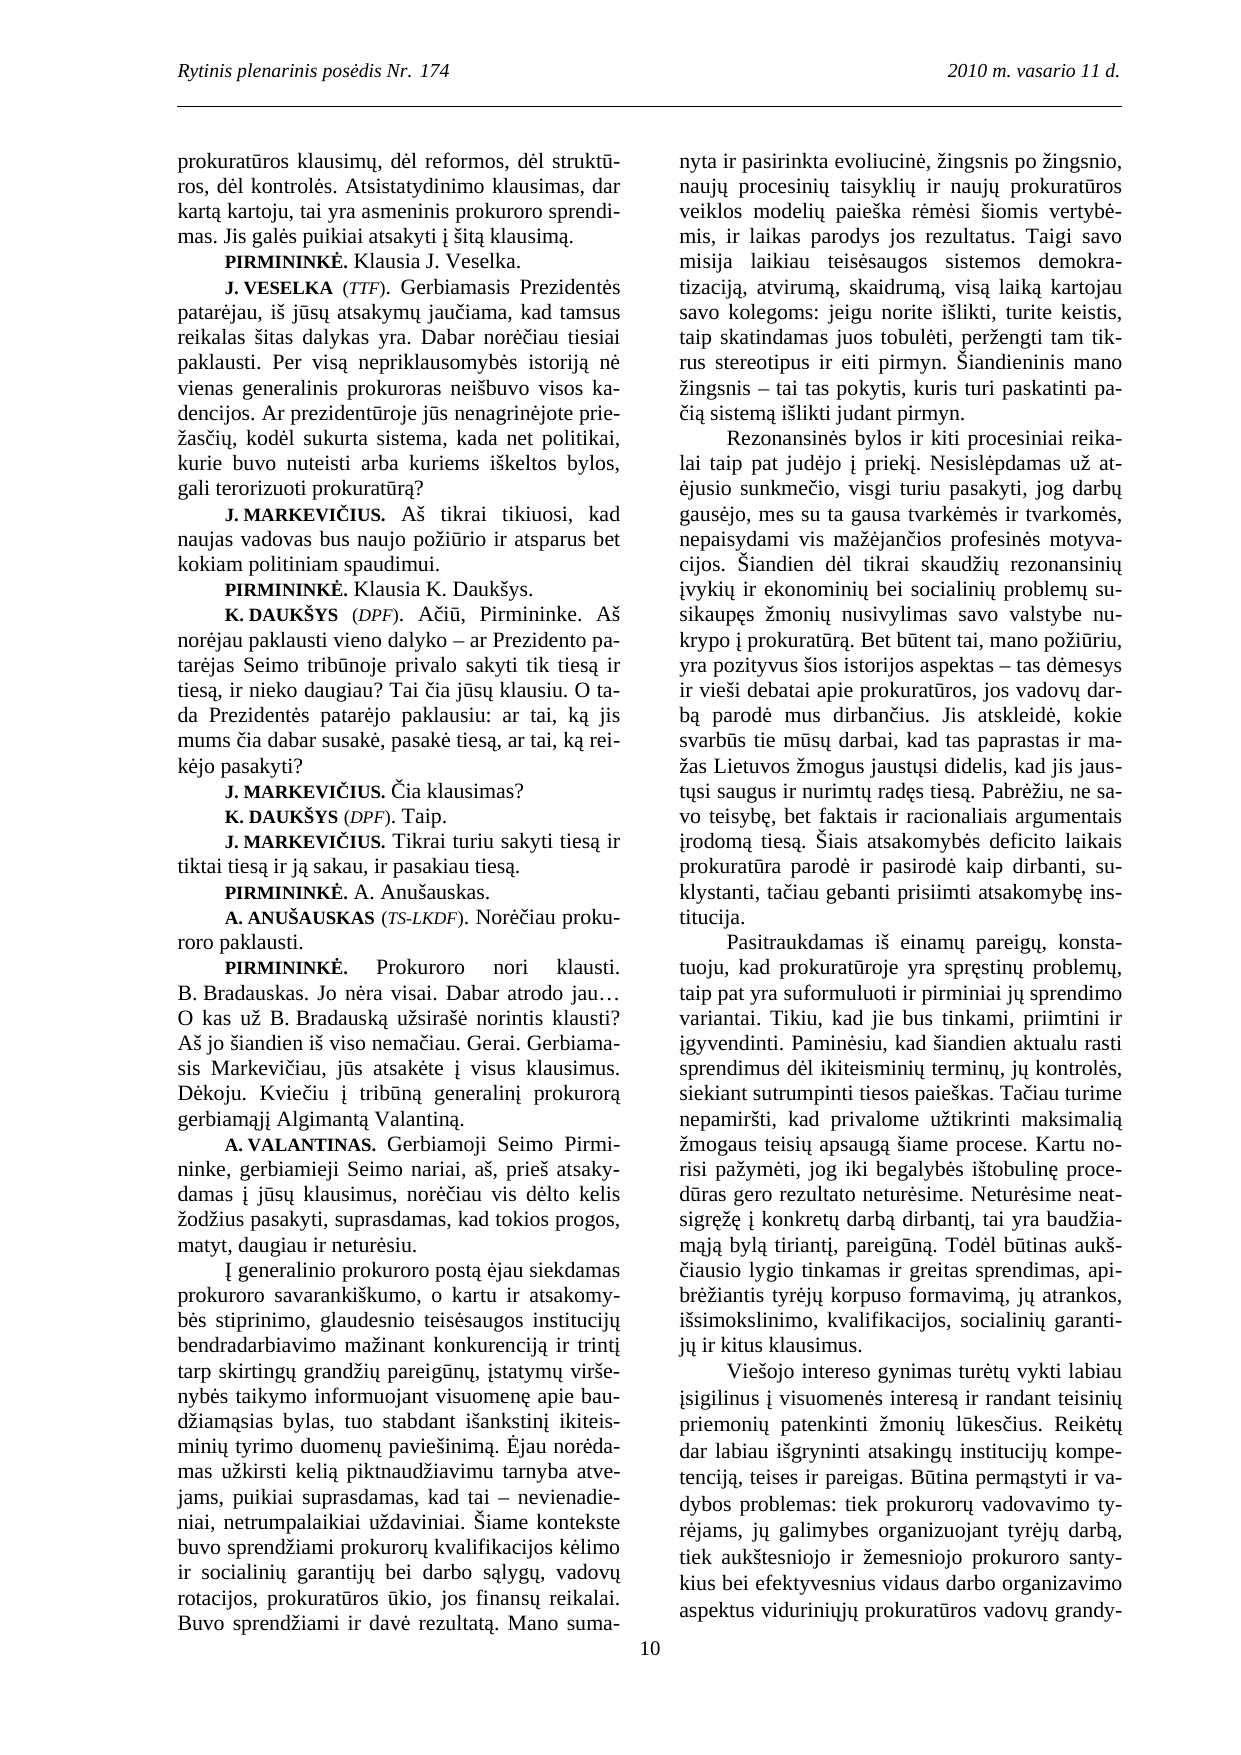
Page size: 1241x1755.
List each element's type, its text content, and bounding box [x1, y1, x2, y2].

text J. MARKEVIČIUS. Čia klau­si­mas? [177, 778, 620, 803]
text Į ge­ne­ra­li­nio pro­ku­ro­ro pos­tą ėjau siek­da­mas pro­ku­ro­ro sa­va­ran­kiš­ku­mo, o kar­tu ir at­sa­ko­my­bės stip­ri­ni­mo, glau­des­nio tei­sė­sau­gos ins­ti­tu­ci­jų ben­dra­dar­bia­vi­mo ma­ži­nant kon­ku­ren­ci­ją ir trin­tį tarp skir­tin­gų gran­džių pa­rei­gū­nų, įsta­ty­mų vir­še­ny­bės tai­ky­mo in­for­muo­jant vi­suo­me­nę apie bau­džia­mą­sias by­las, tuo stab­dant iš­anks­ti­nį iki­teis­mi­nių ty­ri­mo duo­me­nų pa­vie­ši­ni­mą. Ėjau no­rė­da­mas už­kirs­ti ke­lią pik­tnau­džia­vi­mu tar­ny­ba at­ve­jams, pui­kiai su­pras­da­mas, kad tai – ne­vie­na­die­niai, ne­trum­pa­lai­kiai už­da­vi­niai. Šia­me kon­teks­te bu­vo spren­džia­mi pro­ku­ro­rų kva­li­fi­ka­ci­jos kė­li­mo ir so­cia­li­nių ga­ran­ti­jų bei dar­bo są­ly­gų, va­do­vų ro­ta­ci­jos, pro­ku­ra­tū­ros ūkio, jos fi­nan­sų rei­ka­lai. Bu­vo spren­džia­mi ir da­vė re­zul­ta­tą. Ma­no su­ma­ [177, 1257, 620, 1635]
text PIRMININKĖ. Pro­ku­ro­ro no­ri klaus­ti. B. Bra­daus­kas. Jo nė­ra vi­sai. Da­bar at­ro­do jau… O kas už B. Bra­daus­ką už­si­ra­šė no­rin­tis klaus­ti? Aš jo šian­dien iš vi­so ne­ma­čiau. Ge­rai. Ger­bia­ma­sis Mar­ke­vi­čiau, jūs at­sa­kė­te į vi­sus klau­si­mus. Dė­ko­ju. Kvie­čiu į tri­bū­ną ge­ne­ra­li­nį pro­ku­ro­rą ger­bia­mą­jį Al­gi­man­tą Va­lan­ti­ną. [177, 954, 620, 1131]
text K. DAUKŠYS (DPF). Taip. [177, 803, 620, 828]
text PIRMININKĖ. A. Anu­šaus­kas. [177, 879, 620, 904]
text J. MARKEVIČIUS. Tik­rai tu­riu sa­ky­ti tie­są ir tik­tai tie­są ir ją sa­kau, ir pa­sa­kiau tie­są. [177, 828, 620, 879]
text J. VESELKA (TTF). Ger­bia­ma­sis Pre­zi­den­tės pa­ta­rė­jau, iš jū­sų at­sa­ky­mų jau­čia­ma, kad tam­sus rei­ka­las ši­tas da­ly­kas yra. Da­bar no­rė­čiau tie­siai pa­klaus­ti. Per vi­są ne­pri­klau­so­my­bės is­to­ri­ją nė vie­nas ge­ne­ra­li­nis pro­ku­ro­ras ne­iš­bu­vo vi­sos ka­den­ci­jos. Ar pre­zi­den­tū­ro­je jūs ne­nag­ri­nė­jo­te prie­žas­čių, ko­dėl su­kur­ta sis­te­ma, ka­da net po­li­ti­kai, ku­rie bu­vo nu­teis­ti ar­ba ku­riems iš­kel­tos by­los, ga­li te­ro­ri­zuo­ti pro­ku­ra­tū­rą? [177, 274, 620, 501]
text Vie­šo­jo in­te­re­so gy­ni­mas tu­rė­tų vyk­ti la­biau įsi­gi­li­nus į vi­suo­me­nės in­te­re­są ir ran­dant tei­si­nių prie­mo­nių pa­ten­kin­ti žmo­nių lū­kes­čius. Rei­kė­tų dar la­biau iš­gry­nin­ti at­sa­kin­gų ins­ti­tu­ci­jų kom­pe­ten­ci­ją, tei­ses ir pa­rei­gas. Bū­ti­na per­mąs­ty­ti ir va­dy­bos pro­ble­mas: tiek pro­ku­ro­rų va­do­va­vi­mo ty­rė­jams, jų ga­li­my­bes or­ga­ni­zuo­jant ty­rė­jų dar­bą, tiek aukš­tes­nio­jo ir že­mes­nio­jo pro­ku­ro­ro san­ty­kius bei efek­ty­ves­nius vi­daus dar­bo or­ga­ni­za­vi­mo as­pek­tus vi­du­ri­nių­jų pro­ku­ra­tū­ros va­do­vų gran­dy­ [679, 1358, 1122, 1622]
text PIRMININKĖ. Klau­sia K. Dauk­šys. [177, 576, 620, 601]
text PIRMININKĖ. Klau­sia J. Ve­sel­ka. [177, 248, 620, 274]
text J. MARKEVIČIUS. Aš tik­rai ti­kiuo­si, kad nau­jas va­do­vas bus nau­jo po­žiū­rio ir at­spa­rus bet ko­kiam po­li­ti­niam spau­di­mui. [177, 501, 620, 576]
text A. VALANTINAS. Ger­bia­mo­ji Sei­mo Pir­mi­nin­ke, ger­bia­mie­ji Sei­mo na­riai, aš, prieš at­sa­ky­da­mas į jū­sų klau­si­mus, no­rė­čiau vis dėl­to ke­lis žo­džius pa­sa­ky­ti, su­pras­da­mas, kad to­kios pro­gos, ma­tyt, dau­giau ir ne­tu­rė­siu. [177, 1131, 620, 1257]
text Re­zo­nan­si­nės by­los ir ki­ti pro­ce­si­niai rei­ka­lai taip pat ju­dė­jo į prie­kį. Ne­si­slėp­da­mas už at­ėju­sio sun­kme­čio, vis­gi tu­riu pa­sa­ky­ti, jog dar­bų gau­sė­jo, mes su ta gau­sa tvar­kė­mės ir tvar­ko­mės, ne­pai­sy­da­mi vis ma­žė­jan­čios pro­fe­si­nės mo­ty­va­ci­jos. Šian­dien dėl tik­rai skau­džių re­zo­nan­si­nių įvy­kių ir eko­no­mi­nių bei so­cia­li­nių pro­ble­mų su­si­kau­pęs žmo­nių nu­si­vy­li­mas sa­vo vals­ty­be nu­kry­po į pro­ku­ra­tū­rą. Bet bū­tent tai, ma­no po­žiū­riu, yra po­zi­ty­vus šios is­to­ri­jos as­pek­tas – tas dė­me­sys ir vie­ši de­ba­tai apie pro­ku­ra­tū­ros, jos va­do­vų dar­bą pa­ro­dė mus dir­ban­čius. Jis at­sklei­dė, ko­kie svar­būs tie mū­sų dar­bai, kad tas pa­pras­tas ir ma­žas Lie­tu­vos žmo­gus jaus­tų­si di­de­lis, kad jis jaus­tų­si sau­gus ir nu­rim­tų ra­dęs tie­są. Pa­brė­žiu, ne sa­vo tei­sy­bę, bet fak­tais ir ra­cio­na­liais ar­gu­men­tais įro­do­mą tie­są. Šiais at­sa­ko­my­bės de­fi­ci­to lai­kais pro­ku­ra­tū­ra pa­ro­dė ir pa­si­ro­dė kaip dir­ban­ti, su­klys­tan­ti, ta­čiau ge­ban­ti pri­si­im­ti at­sa­ko­my­bę ins­ti­tu­ci­ja. [679, 425, 1122, 929]
text A. ANUŠAUSKAS (TS-LKDF). No­rė­čiau pro­ku­ro­ro pa­klaus­ti. [177, 904, 620, 954]
text Pa­si­trauk­da­mas iš ei­na­mų pa­rei­gų, kon­sta­tuo­ju, kad pro­ku­ra­tū­ro­je yra spręs­ti­nų pro­ble­mų, taip pat yra su­for­mu­luo­ti ir pir­mi­niai jų spren­di­mo va­rian­tai. Ti­kiu, kad jie bus tin­ka­mi, pri­im­ti­ni ir įgy­ven­din­ti. Pa­mi­nė­siu, kad šian­dien ak­tu­a­lu ras­ti spren­di­mus dėl iki­teis­mi­nių ter­mi­nų, jų kon­tro­lės, sie­kiant su­trum­pin­ti tie­sos pa­ieš­kas. Ta­čiau tu­ri­me ne­pa­mirš­ti, kad pri­va­lo­me už­tik­rin­ti mak­si­ma­lią žmo­gaus tei­sių ap­sau­gą šia­me pro­ce­se. Kar­tu no­ri­si pa­žy­mė­ti, jog iki be­ga­ly­bės iš­to­bu­li­nę pro­ce­dū­ras ge­ro re­zul­ta­to ne­tu­rė­si­me. Ne­tu­rė­si­me neat­si­grę­žę į kon­kre­tų dar­bą dir­ban­tį, tai yra bau­džia­mą­ją by­lą ti­rian­tį, pa­rei­gū­ną. To­dėl bū­ti­nas aukš­čiau­sio ly­gio tin­ka­mas ir grei­tas spren­di­mas, api­brė­žian­tis ty­rė­jų kor­pu­so for­ma­vi­mą, jų at­ran­kos, iš­si­moks­li­ni­mo, kva­li­fi­ka­ci­jos, so­cia­li­nių ga­ran­ti­jų ir ki­tus klau­si­mus. [679, 929, 1122, 1358]
text K. DAUKŠYS (DPF). Ačiū, Pir­mi­nin­ke. Aš no­rė­jau pa­klaus­ti vie­no da­ly­ko – ar Pre­zi­den­to pa­ta­rė­jas Sei­mo tri­bū­no­je pri­va­lo sa­ky­ti tik tie­są ir tie­są, ir nie­ko dau­giau? Tai čia jū­sų klau­siu. O ta­da Pre­zi­den­tės pa­ta­rė­jo pa­klau­siu: ar tai, ką jis mums čia da­bar su­sa­kė, pa­sa­kė tie­są, ar tai, ką rei­kė­jo pa­sa­ky­ti? [177, 601, 620, 778]
text pro­ku­ra­tū­ros klau­si­mų, dėl re­for­mos, dėl struk­tū­ros, dėl kon­tro­lės. At­si­sta­ty­di­ni­mo klau­si­mas, dar kar­tą kar­to­ju, tai yra as­me­ni­nis pro­ku­ro­ro spren­di­mas. Jis ga­lės pui­kiai at­sa­ky­ti į ši­tą klau­si­mą. [177, 148, 620, 248]
text ny­ta ir pa­si­rink­ta evo­liu­ci­nė, žings­nis po žings­nio, nau­jų pro­ce­si­nių tai­syk­lių ir nau­jų pro­ku­ra­tū­ros veik­los mo­de­lių pa­ieš­ka rė­mė­si šio­mis ver­ty­bė­mis, ir lai­kas pa­ro­dys jos re­zul­ta­tus. Tai­gi sa­vo mi­si­ja lai­kiau tei­sė­sau­gos sis­te­mos de­mo­kra­tizaciją, at­vi­ru­mą, skaid­ru­mą, vi­są lai­ką kar­to­jau sa­vo ko­le­goms: jei­gu no­ri­te iš­lik­ti, tu­ri­te keis­tis, taip ska­tin­da­mas juos to­bu­lė­ti, per­ženg­ti tam tik­rus ste­re­o­ti­pus ir ei­ti pir­myn. Šian­die­ni­nis ma­no žings­nis – tai tas po­ky­tis, ku­ris tu­ri pa­ska­tin­ti pa­čią sis­te­mą iš­lik­ti ju­dant pir­myn. [679, 148, 1122, 425]
